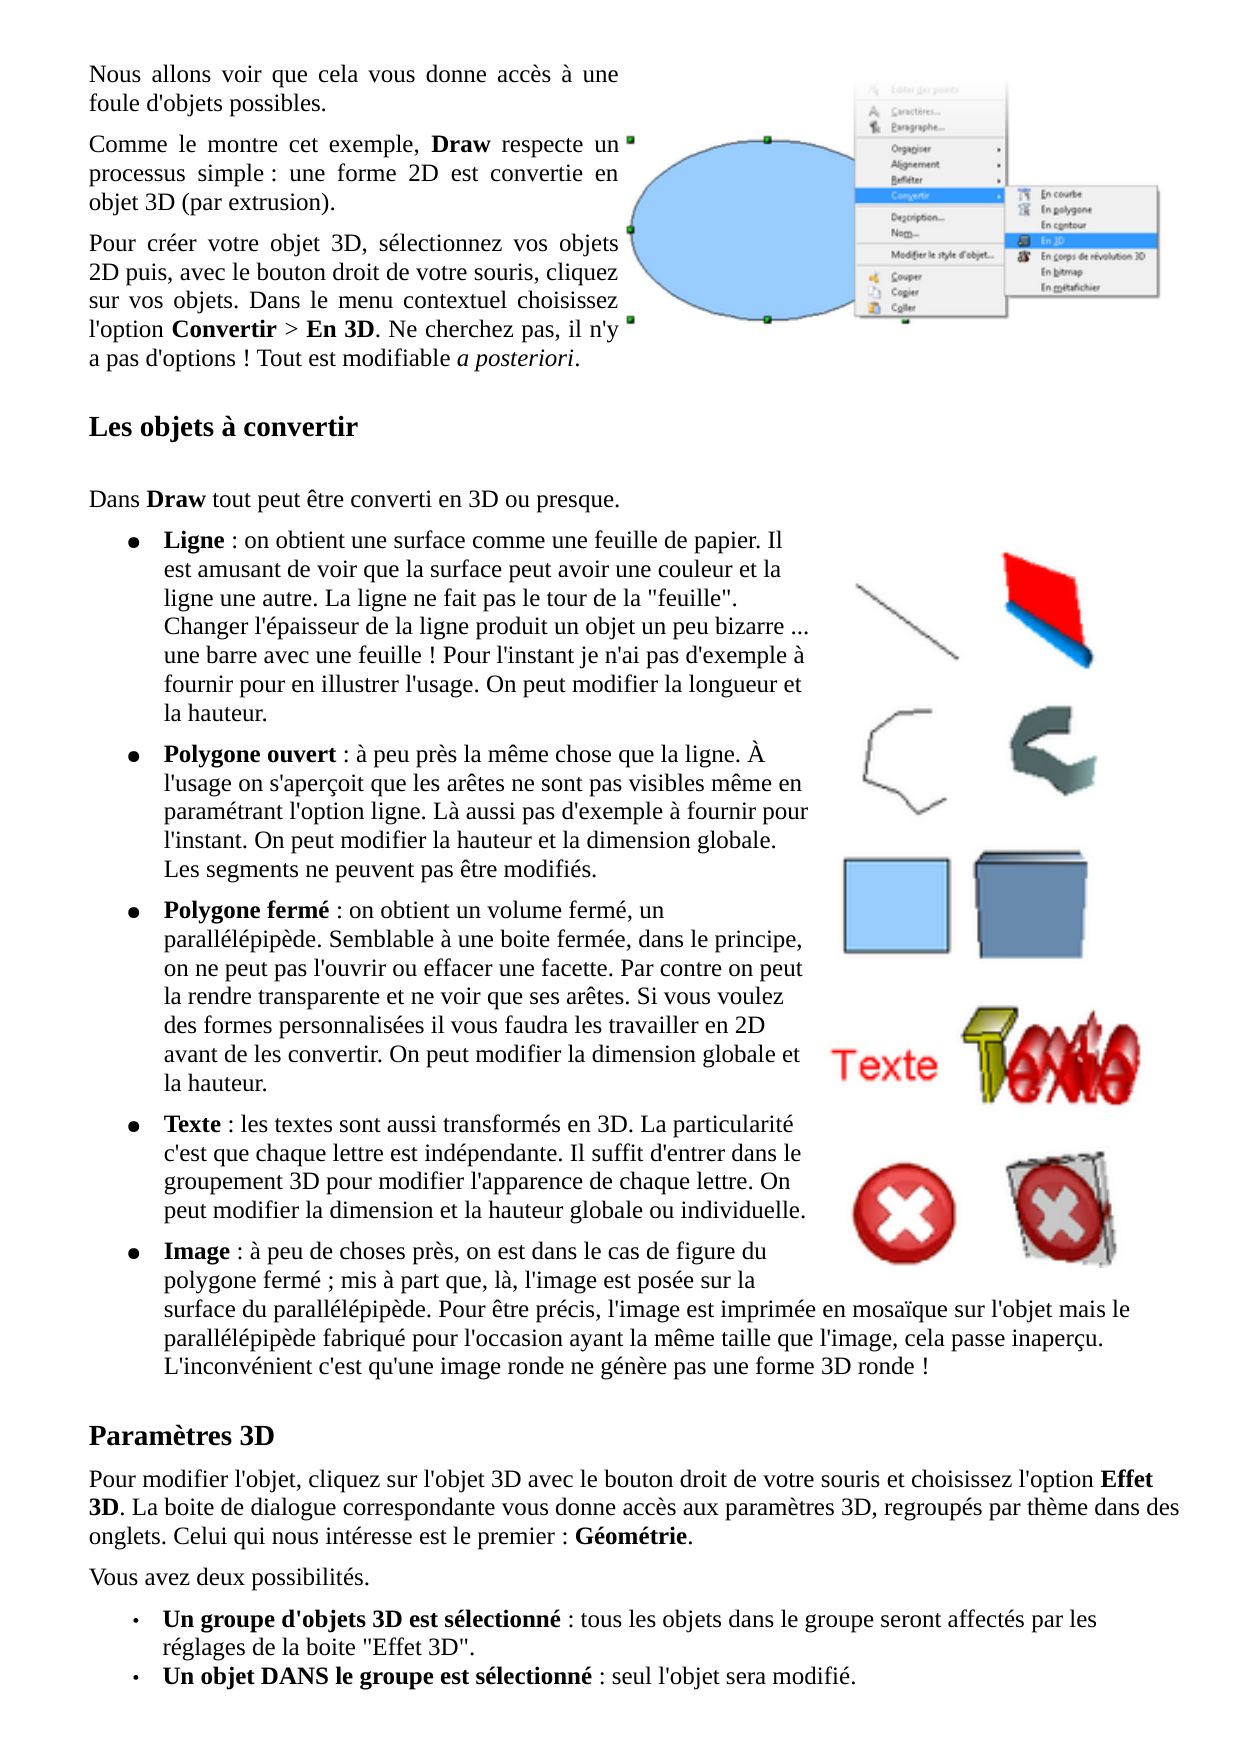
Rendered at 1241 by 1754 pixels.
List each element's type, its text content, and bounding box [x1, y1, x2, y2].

text Dans Draw tout peut être converti en 3D ou presque. [88, 484, 1181, 513]
list Polygone ouvert : à peu près la même chose que la ligne. À l'usage on s'aperçoit que les arêtes ne sont pas visibles même en paramétrant l'option ligne. Là aussi pas d'exemple à fournir pour l'instant. On peut modifier la hauteur et la dimension globale. Les segments ne peuvent pas être modifiés. [126, 739, 816, 883]
list Image : à peu de choses près, on est dans le cas de figure du polygone fermé ; mis à part que, là, l'image est posée sur la surface du parallélépipède. Pour être précis, l'image est imprimée en mosaïque sur l'objet mais le parallélépipède fabriqué pour l'occasion ayant la même taille que l'image, cela passe inaperçu. L'inconvénient c'est qu'une image ronde ne génère pas une forme 3D ronde ! [126, 1236, 1181, 1380]
list Un groupe d'objets 3D est sélectionné : tous les objets dans le groupe seront affectés par les réglages de la boite "Effet 3D". [133, 1604, 1181, 1661]
text Vous avez deux possibilités. [88, 1562, 1181, 1591]
list Texte : les textes sont aussi transformés en 3D. La particularité c'est que chaque lettre est indépendante. Il suffit d'entrer dans le groupement 3D pour modifier l'apparence de chaque lettre. On peut modifier la dimension et la hauteur globale ou individuelle. [126, 1109, 816, 1224]
text Nous allons voir que cela vous donne accès à une foule d'objets possibles. [88, 59, 1181, 117]
text Comme le montre cet exemple, Draw respecte un processus simple : une forme 2D est convertie en objet 3D (par extrusion). [88, 129, 619, 215]
picture [816, 497, 1173, 1268]
subtitle Les objets à convertir [88, 409, 1181, 443]
picture [619, 79, 1171, 332]
list Ligne : on obtient une surface comme une feuille de papier. Il est amusant de voir que la surface peut avoir une couleur et la ligne une autre. La ligne ne fait pas le tour de la "feuille". Changer l'épaisseur de la ligne produit un objet un peu bizarre ... une barre avec une feuille ! Pour l'instant je n'ai pas d'exemple à fournir pour en illustrer l'usage. On peut modifier la longueur et la hauteur. [126, 525, 816, 726]
text Pour modifier l'objet, cliquez sur l'objet 3D avec le bouton droit de votre souris et choisissez l'option Effet 3D. La boite de dialogue correspondante vous donne accès aux paramètres 3D, regroupés par thème dans des onglets. Celui qui nous intéresse est le premier : Géométrie. [88, 1464, 1181, 1550]
list Polygone fermé : on obtient un volume fermé, un parallélépipède. Semblable à une boite fermée, dans le principe, on ne peut pas l'ouvrir ou effacer une facette. Par contre on peut la rendre transparente et ne voir que ses arêtes. Si vous voulez des formes personnalisées il vous faudra les travailler en 2D avant de les convertir. On peut modifier la dimension globale et la hauteur. [126, 895, 816, 1096]
list Un objet DANS le groupe est sélectionné : seul l'objet sera modifié. [133, 1661, 1181, 1690]
text Pour créer votre objet 3D, sélectionnez vos objets 2D puis, avec le bouton droit de votre souris, cliquez sur vos objets. Dans le menu contextuel choisissez l'option Convertir > En 3D. Ne cherchez pas, il n'y a pas d'options ! Tout est modifiable a posteriori. [88, 228, 1181, 372]
subtitle Paramètres 3D [88, 1418, 1181, 1451]
